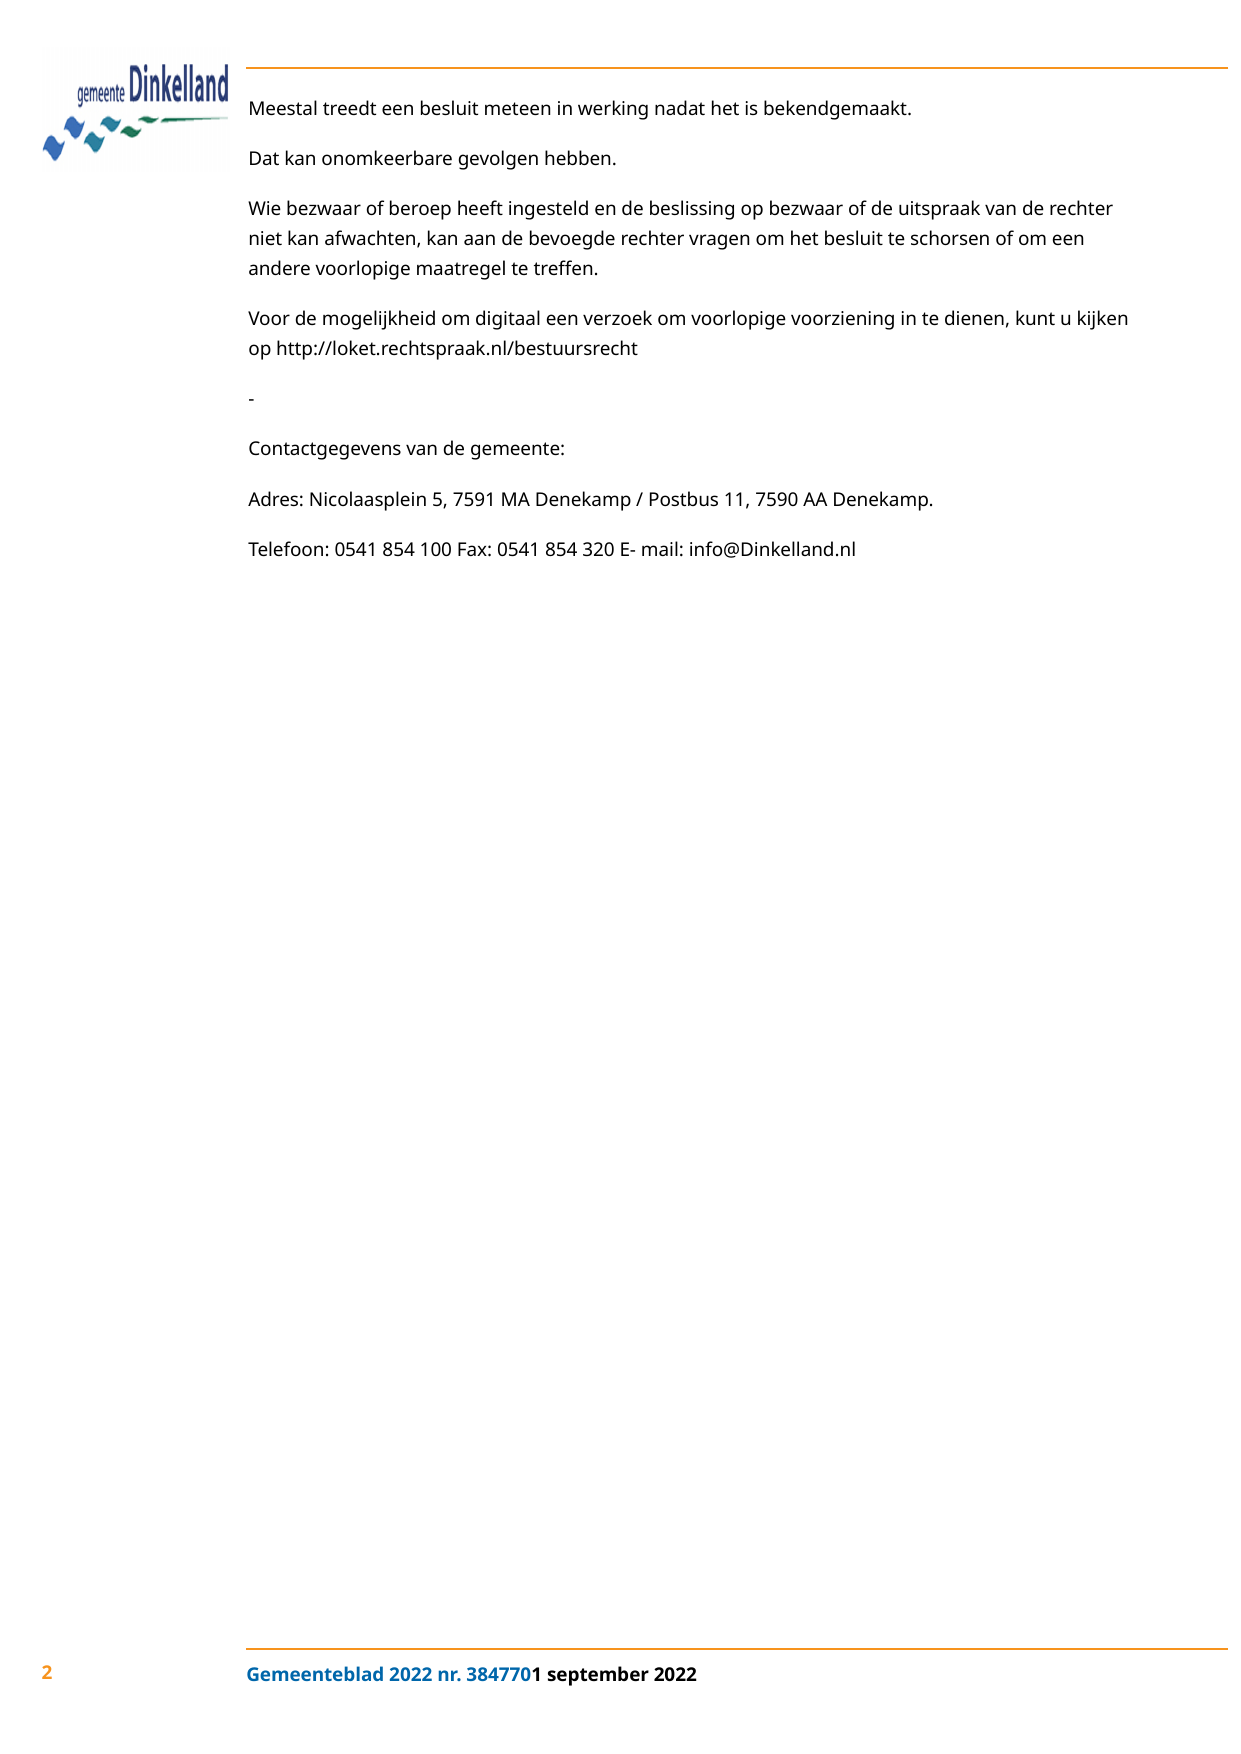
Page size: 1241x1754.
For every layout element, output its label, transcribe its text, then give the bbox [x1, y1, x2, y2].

text Meestal treedt een besluit meteen in werking nadat het is bekendgemaakt. [248, 95, 1152, 121]
text - [248, 385, 1152, 411]
text Wie bezwaar of beroep heeft ingesteld en de beslissing op bezwaar of de uitspraak van de rechter niet kan afwachten, kan aan de bevoegde rechter vragen om het besluit te schorsen of om een andere voorlopige maatregel te treffen. [248, 196, 1152, 281]
picture [41, 47, 231, 172]
text Adres: Nicolaasplein 5, 7591 MA Denekamp / Postbus 11, 7590 AA Denekamp. [248, 486, 1152, 512]
text Telefoon: 0541 854 100 Fax: 0541 854 320 E- mail: info@Dinkelland.nl [248, 536, 1152, 562]
text Contactgegevens van de gemeente: [248, 436, 1152, 461]
text Dat kan onomkeerbare gevolgen hebben. [248, 145, 1152, 171]
text Voor de mogelijkheid om digitaal een verzoek om voorlopige voorziening in te dienen, kunt u kijken op http://loket.rechtspraak.nl/bestuursrecht [248, 305, 1152, 361]
